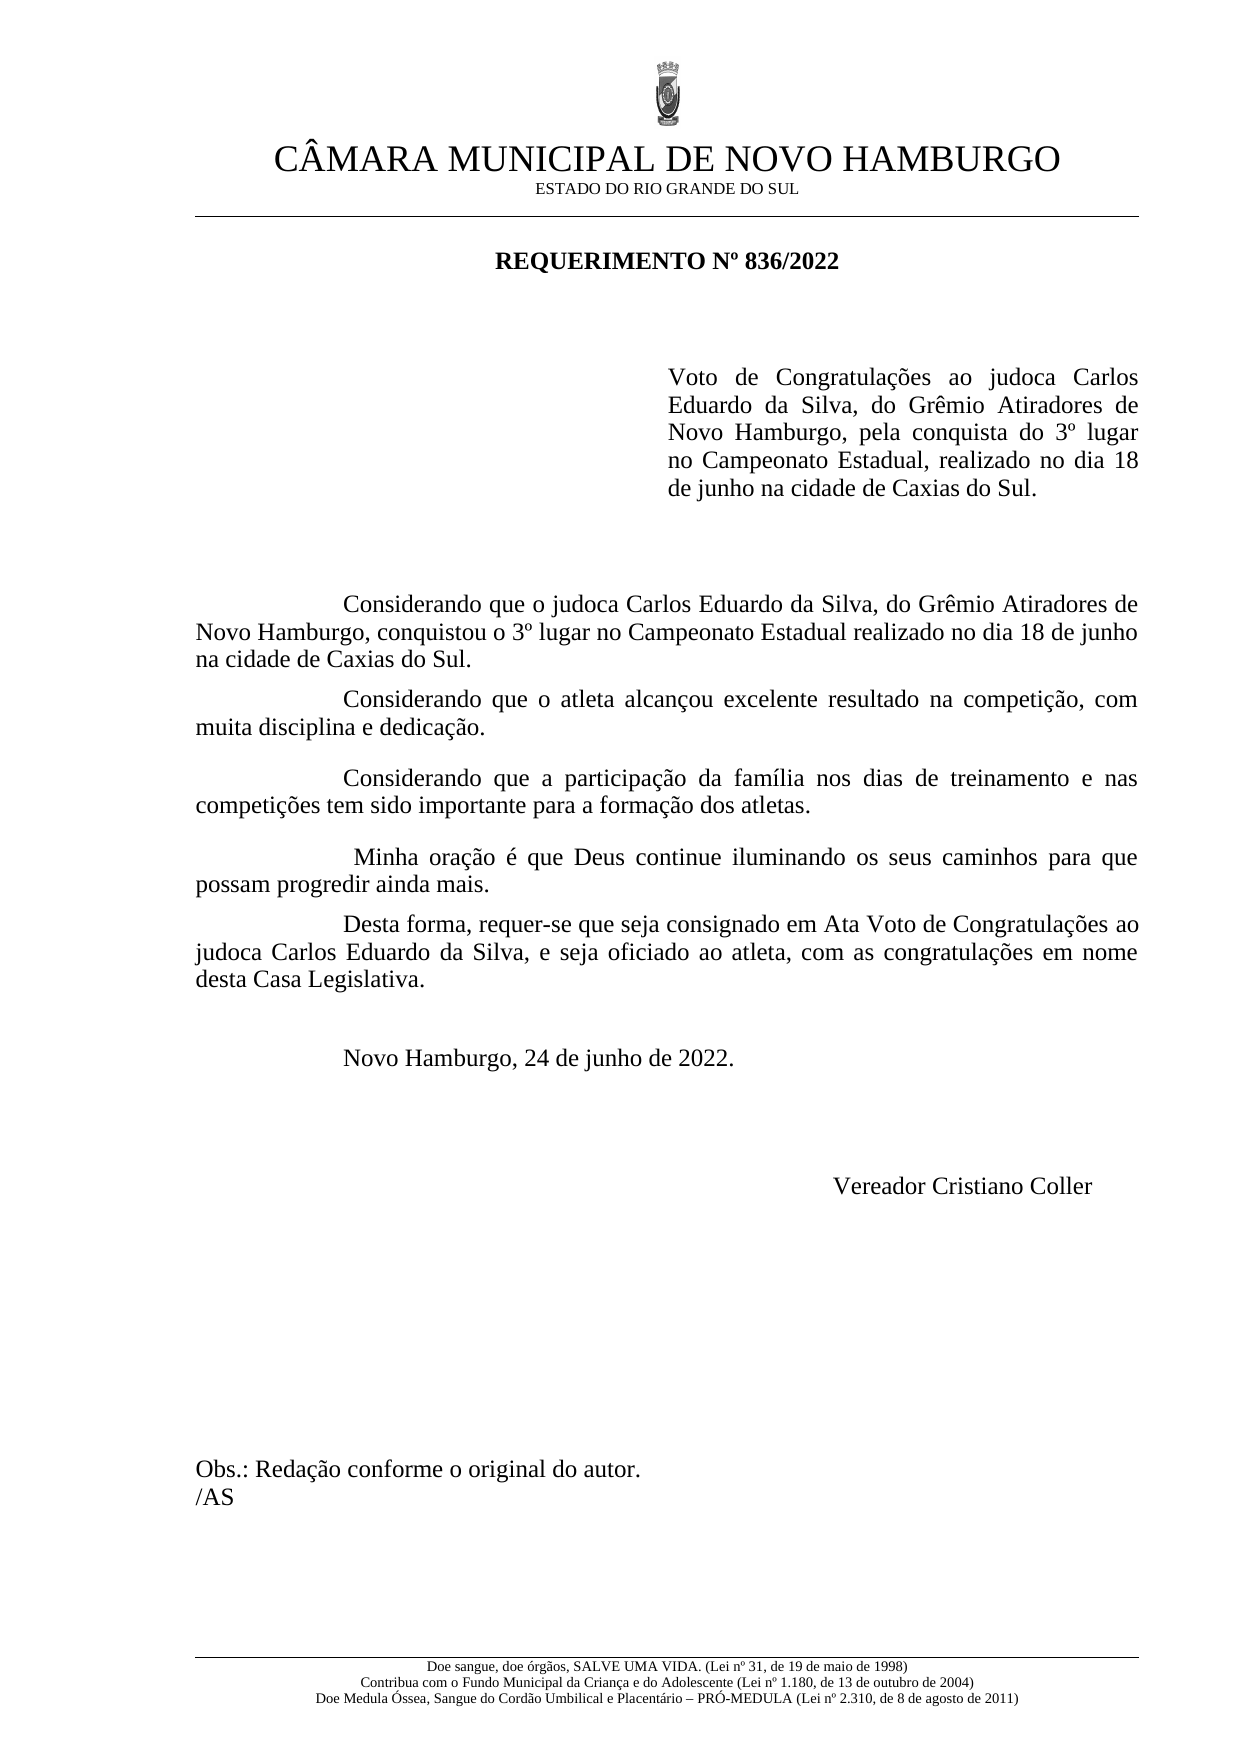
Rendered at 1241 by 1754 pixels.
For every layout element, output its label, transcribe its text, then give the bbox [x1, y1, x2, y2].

text REQUERIMENTO Nº 836/2022 [195, 247, 1139, 274]
text Voto de Congratulações ao judoca Carlos Eduardo da Silva, do Grêmio Atiradores de Novo Hamburgo, pela conquista do 3º lugar no Campeonato Estadual, realizado no dia 18 de junho na cidade de Caxias do Sul. [668, 363, 1139, 502]
text Considerando que o atleta alcançou excelente resultado na competição, com muita disciplina e dedicação. [195, 685, 1139, 740]
text /AS [195, 1483, 1139, 1510]
text Vereador Cristiano Coller [786, 1172, 1139, 1200]
text Obs.: Redação conforme o original do autor. [195, 1455, 1139, 1483]
text Considerando que a participação da família nos dias de treinamento e nas competições tem sido importante para a formação dos atletas. [195, 764, 1139, 819]
text Minha oração é que Deus continue iluminando os seus caminhos para que possam progredir ainda mais. [195, 843, 1139, 898]
text Novo Hamburgo, 24 de junho de 2022. [343, 1044, 1139, 1072]
text Desta forma, requer-se que seja consignado em Ata Voto de Congratulações ao judoca Carlos Eduardo da Silva, e seja oficiado ao atleta, com as congratulações em nome desta Casa Legislativa. [195, 910, 1139, 993]
text Considerando que o judoca Carlos Eduardo da Silva, do Grêmio Atiradores de Novo Hamburgo, conquistou o 3º lugar no Campeonato Estadual realizado no dia 18 de junho na cidade de Caxias do Sul. [195, 590, 1139, 673]
